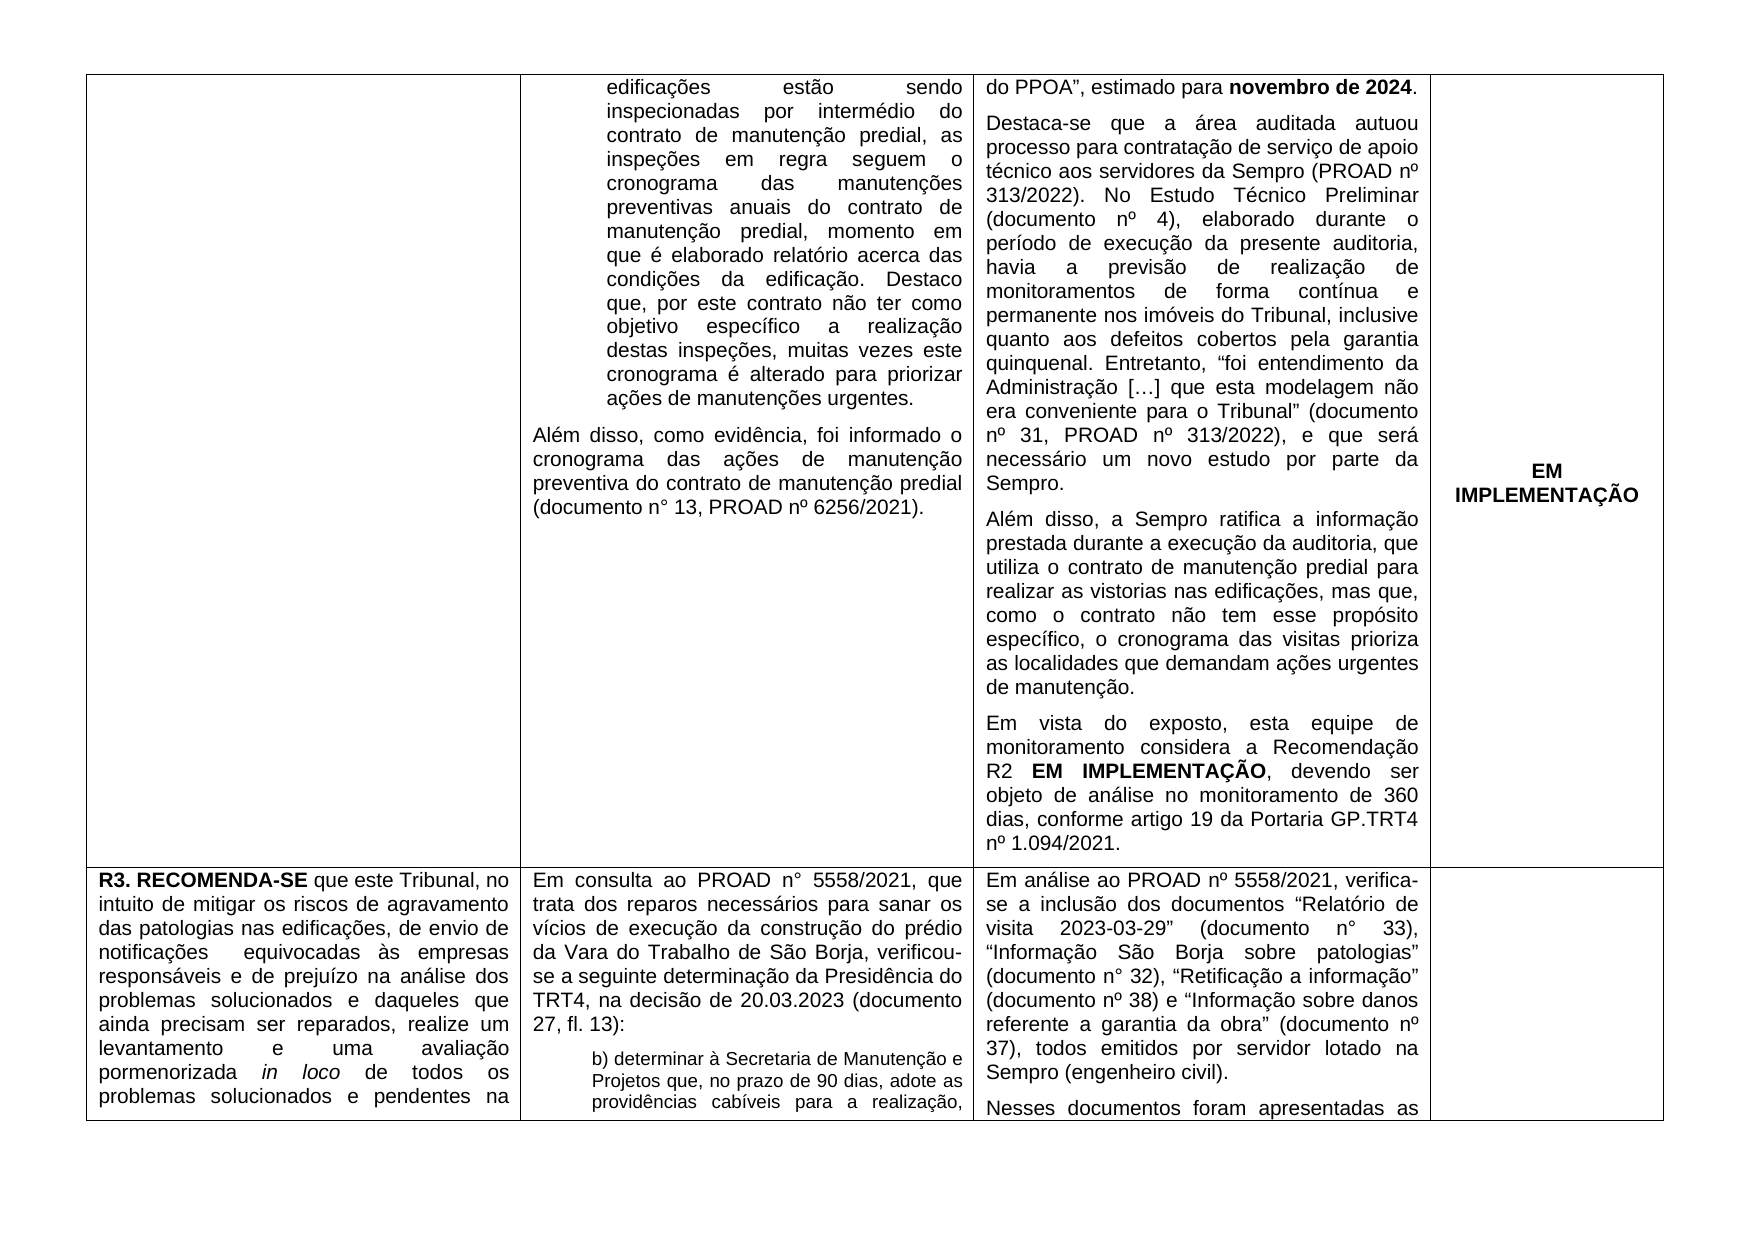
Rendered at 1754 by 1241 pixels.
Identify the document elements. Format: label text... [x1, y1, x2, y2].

table_cell [87, 75, 520, 867]
table_cell EM IMPLEMENTAÇÃO [1431, 75, 1663, 867]
table_cell R3. RECOMENDA-SE que este Tribunal, no intuito de mitigar os riscos de agravamento das patologias nas edificações, de envio de notificações equivocadas às empresas responsáveis e de prejuízo na análise dos problemas solucionados e daqueles que ainda precisam ser reparados, realize um levantamento e uma avaliação pormenorizada in loco de todos os problemas solucionados e pendentes na [87, 868, 520, 1120]
table_cell do PPOA”, estimado para novembro de 2024. Destaca-se que a área auditada autuou processo para contratação de serviço de apoio técnico aos servidores da Sempro (PROAD nº 313/2022). No Estudo Técnico Preliminar (documento nº 4), elaborado durante o período de execução da presente auditoria, havia a previsão de realização de monitoramentos de forma contínua e permanente nos imóveis do Tribunal, inclusive quanto aos defeitos cobertos pela garantia quinquenal. Entretanto, “foi entendimento da Administração […] que esta modelagem não era conveniente para o Tribunal” (documento nº 31, PROAD nº 313/2022), e que será necessário um novo estudo por parte da Sempro. Além disso, a Sempro ratifica a informação prestada durante a execução da auditoria, que utiliza o contrato de manutenção predial para realizar as vistorias nas edificações, mas que, como o contrato não tem esse propósito específico, o cronograma das visitas prioriza as localidades que demandam ações urgentes de manutenção. Em vista do exposto, esta equipe de monitoramento considera a Recomendação R2 EM IMPLEMENTAÇÃO, devendo ser objeto de análise no monitoramento de 360 dias, conforme artigo 19 da Portaria GP.TRT4 nº 1.094/2021. [974, 75, 1430, 867]
table_cell Em consulta ao PROAD n° 5558/2021, que trata dos reparos necessários para sanar os vícios de execução da construção do prédio da Vara do Trabalho de São Borja, verificou-se a seguinte determinação da Presidência do TRT4, na decisão de 20.03.2023 (documento 27, fl. 13): b) determinar à Secretaria de Manutenção e Projetos que, no prazo de 90 dias, adote as providências cabíveis para a realização, [521, 868, 973, 1120]
table_cell [1431, 868, 1663, 1120]
table_cell edificações estão sendo inspecionadas por intermédio do contrato de manutenção predial, as inspeções em regra seguem o cronograma das manutenções preventivas anuais do contrato de manutenção predial, momento em que é elaborado relatório acerca das condições da edificação. Destaco que, por este contrato não ter como objetivo específico a realização destas inspeções, muitas vezes este cronograma é alterado para priorizar ações de manutenções urgentes. Além disso, como evidência, foi informado o cronograma das ações de manutenção preventiva do contrato de manutenção predial (documento n° 13, PROAD nº 6256/2021). [521, 75, 973, 867]
table_cell Em análise ao PROAD nº 5558/2021, verifica-se a inclusão dos documentos “Relatório de visita 2023-03-29” (documento n° 33), “Informação São Borja sobre patologias” (documento n° 32), “Retificação a informação” (documento nº 38) e “Informação sobre danos referente a garantia da obra” (documento nº 37), todos emitidos por servidor lotado na Sempro (engenheiro civil). Nesses documentos foram apresentadas as [974, 868, 1430, 1120]
